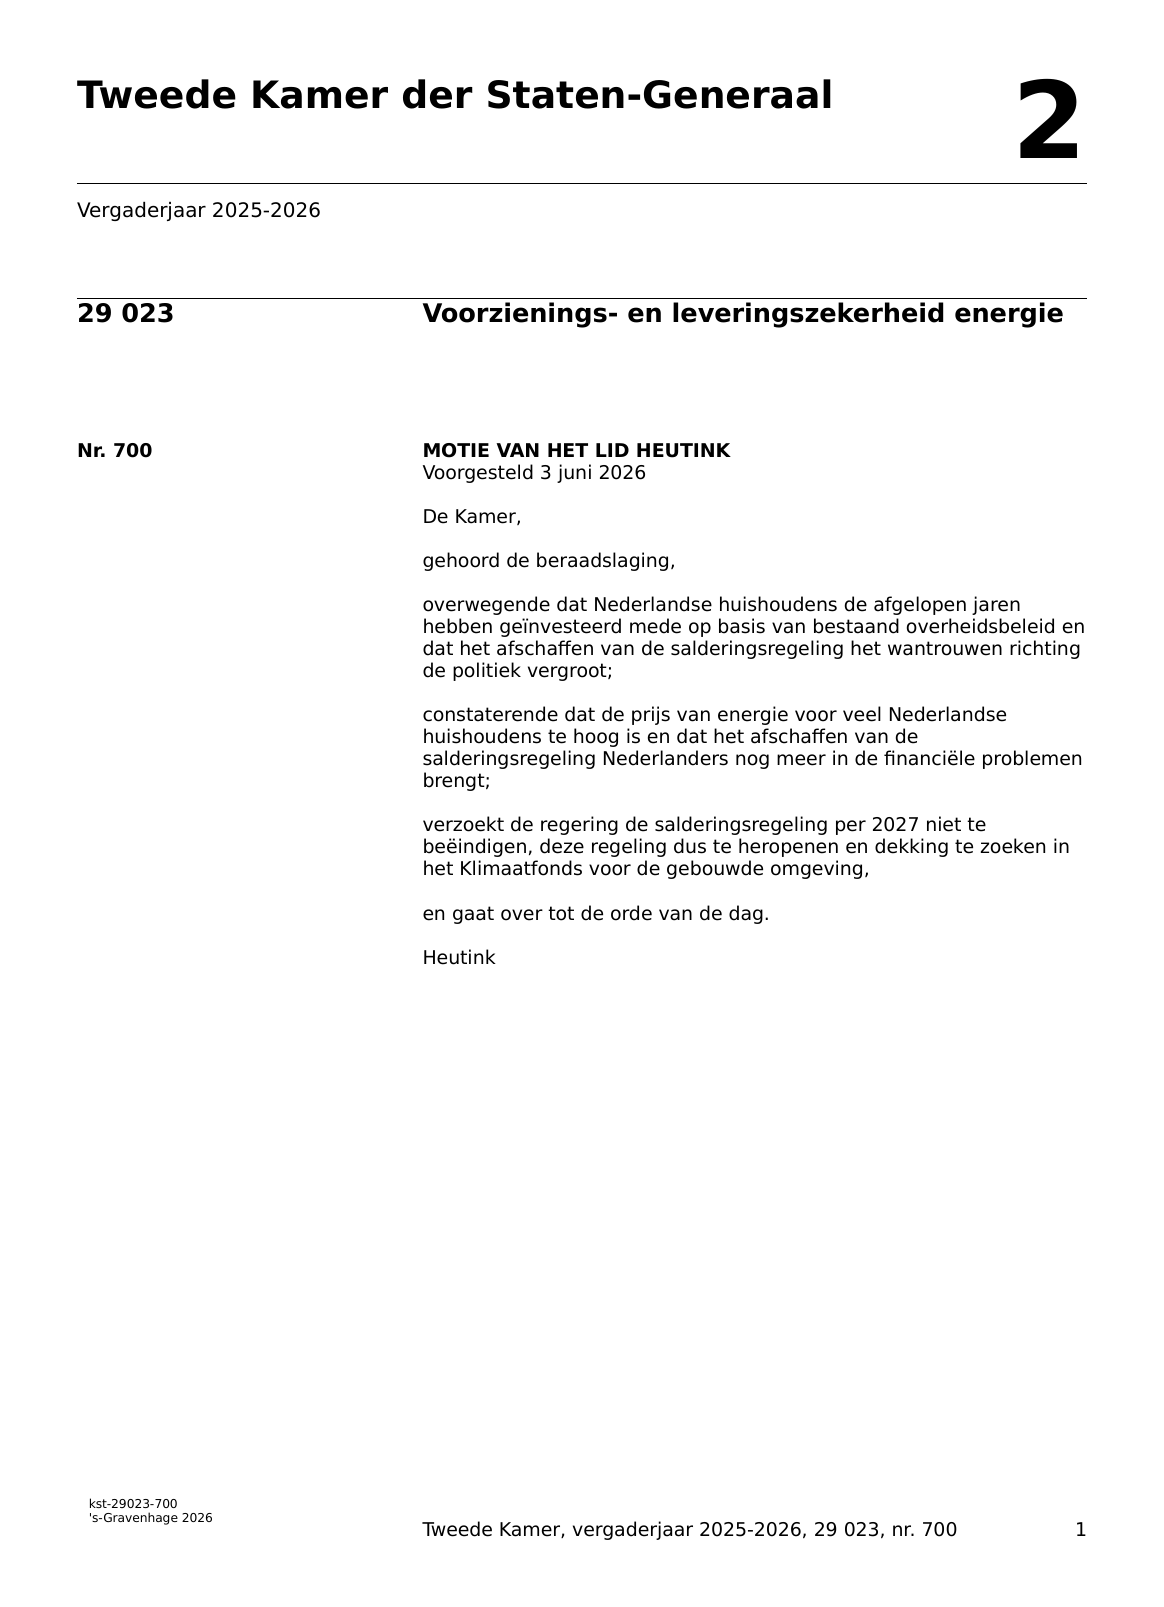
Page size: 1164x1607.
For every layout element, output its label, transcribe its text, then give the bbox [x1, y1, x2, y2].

text 's-Gravenhage 2026 [88, 1511, 323, 1525]
table_cell Vergaderjaar 2025-2026 [77, 184, 1087, 298]
text Heutink [422, 947, 1087, 969]
text constaterende dat de prijs van energie voor veel Nederlandse huishoudens te hoog is en dat het afschaffen van de salderingsregeling Nederlanders nog meer in de financiële problemen brengt; [422, 704, 1087, 792]
text kst-29023-700 [88, 1497, 323, 1511]
subtitle 29 023 Voorzienings- en leveringszekerheid energie [77, 299, 1087, 329]
text verzoekt de regering de salderingsregeling per 2027 niet te beëindigen, deze regeling dus te heropenen en dekking te zoeken in het Klimaatfonds voor de gebouwde omgeving, [422, 814, 1087, 880]
subtitle Nr. 700 MOTIE VAN HET LID HEUTINK [77, 440, 1087, 462]
text gehoord de beraadslaging, [422, 550, 1087, 572]
text De Kamer, [422, 506, 1087, 528]
text en gaat over tot de orde van de dag. [422, 902, 1087, 924]
text Voorgesteld 3 juni 2026 [422, 462, 1087, 484]
table_header 2 [886, 59, 1087, 183]
text overwegende dat Nederlandse huishoudens de afgelopen jaren hebben geïnvesteerd mede op basis van bestaand overheidsbeleid en dat het afschaffen van de salderingsregeling het wantrouwen richting de politiek vergroot; [422, 594, 1087, 682]
table_header Tweede Kamer der Staten-Generaal [77, 59, 886, 183]
